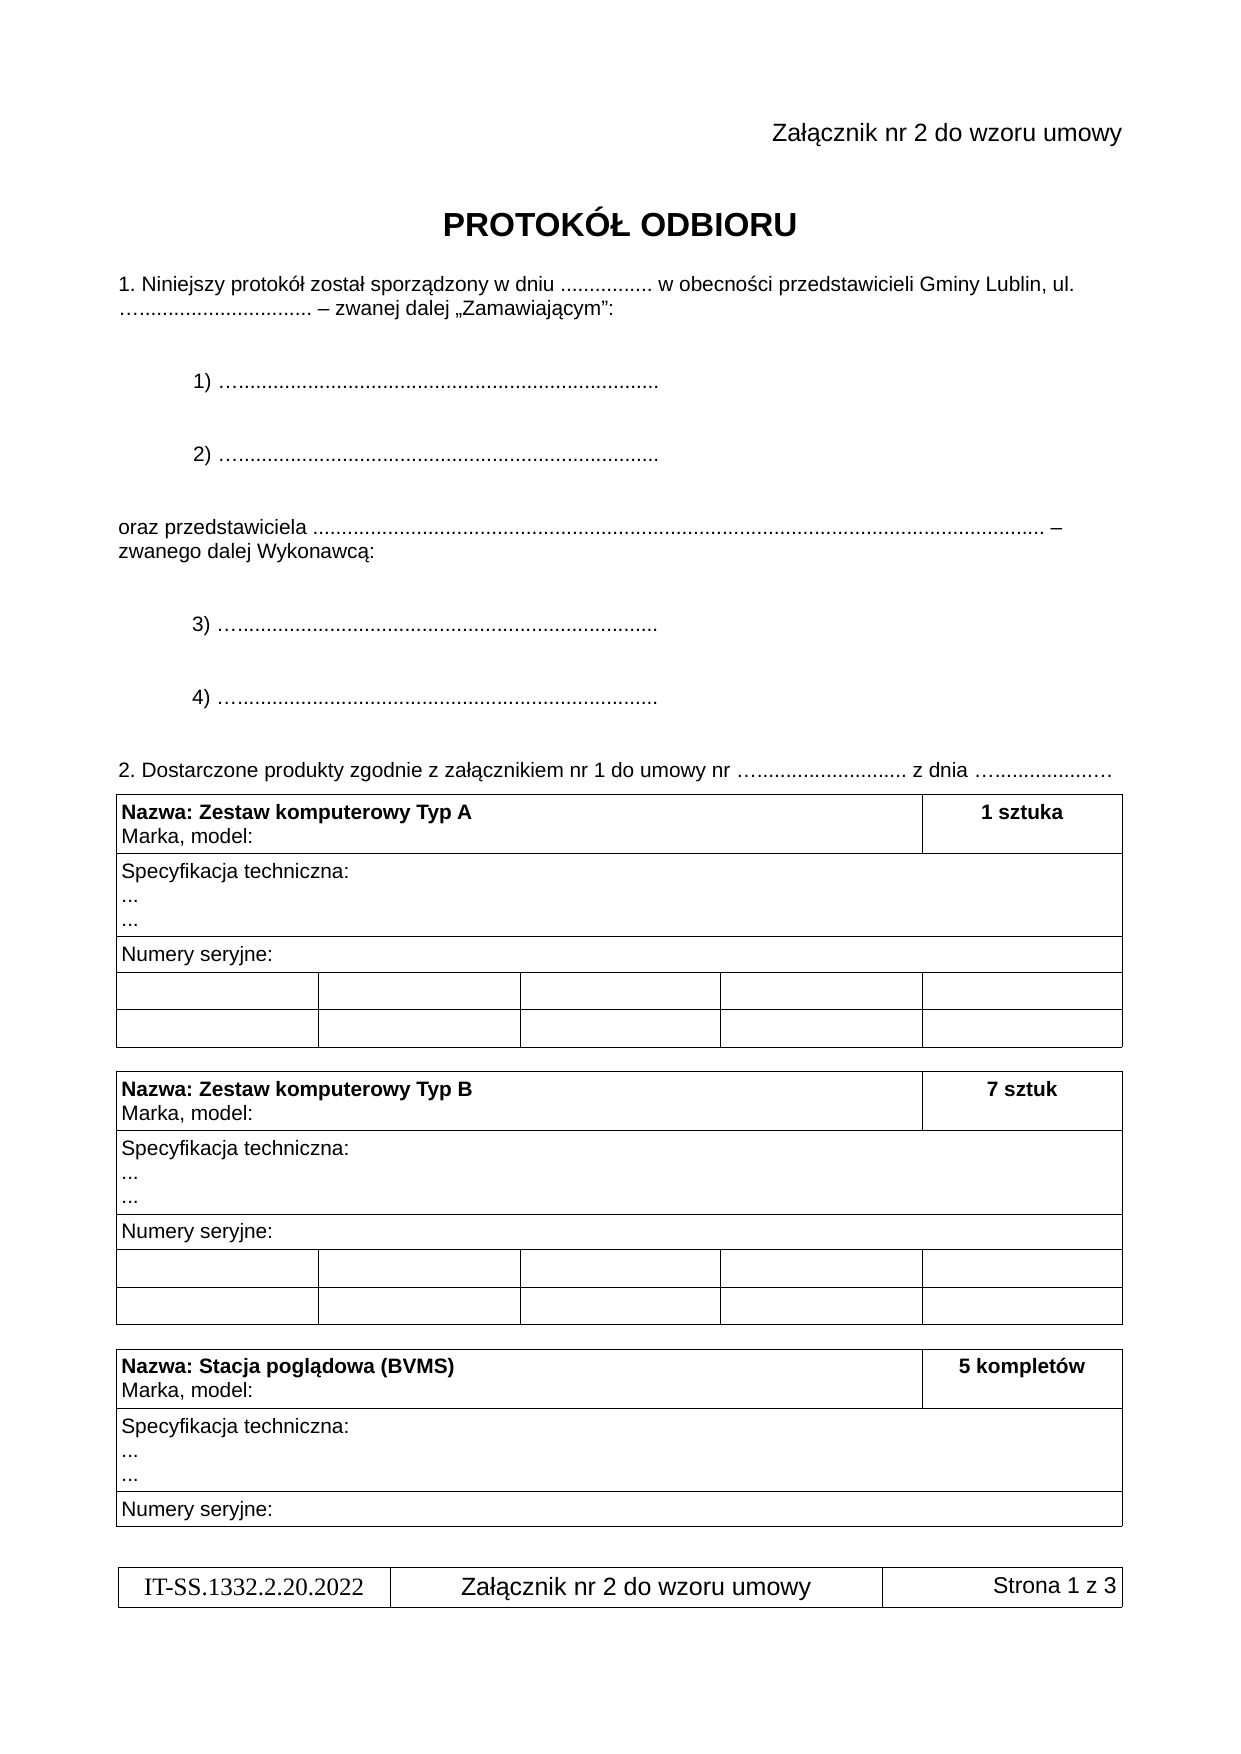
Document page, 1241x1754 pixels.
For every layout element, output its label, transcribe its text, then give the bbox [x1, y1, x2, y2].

table_cell [319, 1010, 520, 1047]
table_header 7 sztuk [923, 1072, 1122, 1130]
table_cell Specyfikacja techniczna: ... ... [117, 1131, 1122, 1214]
table_header Nazwa: Zestaw komputerowy Typ B Marka, model: [117, 1072, 922, 1130]
table_cell [923, 1250, 1122, 1287]
table_cell [521, 1010, 720, 1047]
table_header 5 kompletów [923, 1350, 1122, 1408]
text 2) …......................................................................... [118, 442, 1122, 466]
text oraz przedstawiciela ............................................................................................................................... – zwanego dalej Wykonawcą: [118, 515, 1122, 563]
table_header Nazwa: Stacja poglądowa (BVMS) Marka, model: [117, 1350, 922, 1408]
table_cell [923, 1010, 1122, 1047]
table_cell [319, 973, 520, 1009]
table_cell [117, 973, 318, 1009]
table_cell [117, 1010, 318, 1047]
text 1. Niniejszy protokół został sporządzony w dniu ................ w obecności przedstawicieli Gminy Lublin, ul. ….............................. – zwanej dalej „Zamawiającym”: [118, 272, 1122, 320]
table_cell [521, 973, 720, 1009]
text Załącznik nr 2 do wzoru umowy [118, 118, 1122, 147]
text 2. Dostarczone produkty zgodnie z załącznikiem nr 1 do umowy nr ….......................... z dnia ….................… [118, 757, 1122, 781]
table_cell [319, 1288, 520, 1324]
table_cell [721, 1288, 922, 1324]
table_cell [721, 1010, 922, 1047]
table_cell Specyfikacja techniczna: ... ... [117, 1409, 1122, 1491]
text 1) …......................................................................... [118, 369, 1122, 393]
table_cell [117, 1288, 318, 1324]
table_cell Specyfikacja techniczna: ... ... [117, 854, 1122, 936]
table_cell Numery seryjne: [117, 937, 1122, 972]
table_header 1 sztuka [923, 795, 1122, 853]
table_cell [923, 1288, 1122, 1324]
table_cell [521, 1250, 720, 1287]
table_cell [319, 1250, 520, 1287]
table_cell [923, 973, 1122, 1009]
table_cell [521, 1288, 720, 1324]
text 3) …......................................................................... [118, 612, 1122, 636]
table_cell [721, 973, 922, 1009]
table_cell Numery seryjne: [117, 1492, 1122, 1526]
table_cell Numery seryjne: [117, 1215, 1122, 1249]
table_cell [721, 1250, 922, 1287]
table_cell [117, 1250, 318, 1287]
table_header Nazwa: Zestaw komputerowy Typ A Marka, model: [117, 795, 922, 853]
text PROTOKÓŁ ODBIORU [118, 204, 1122, 243]
text 4) …......................................................................... [118, 684, 1122, 708]
